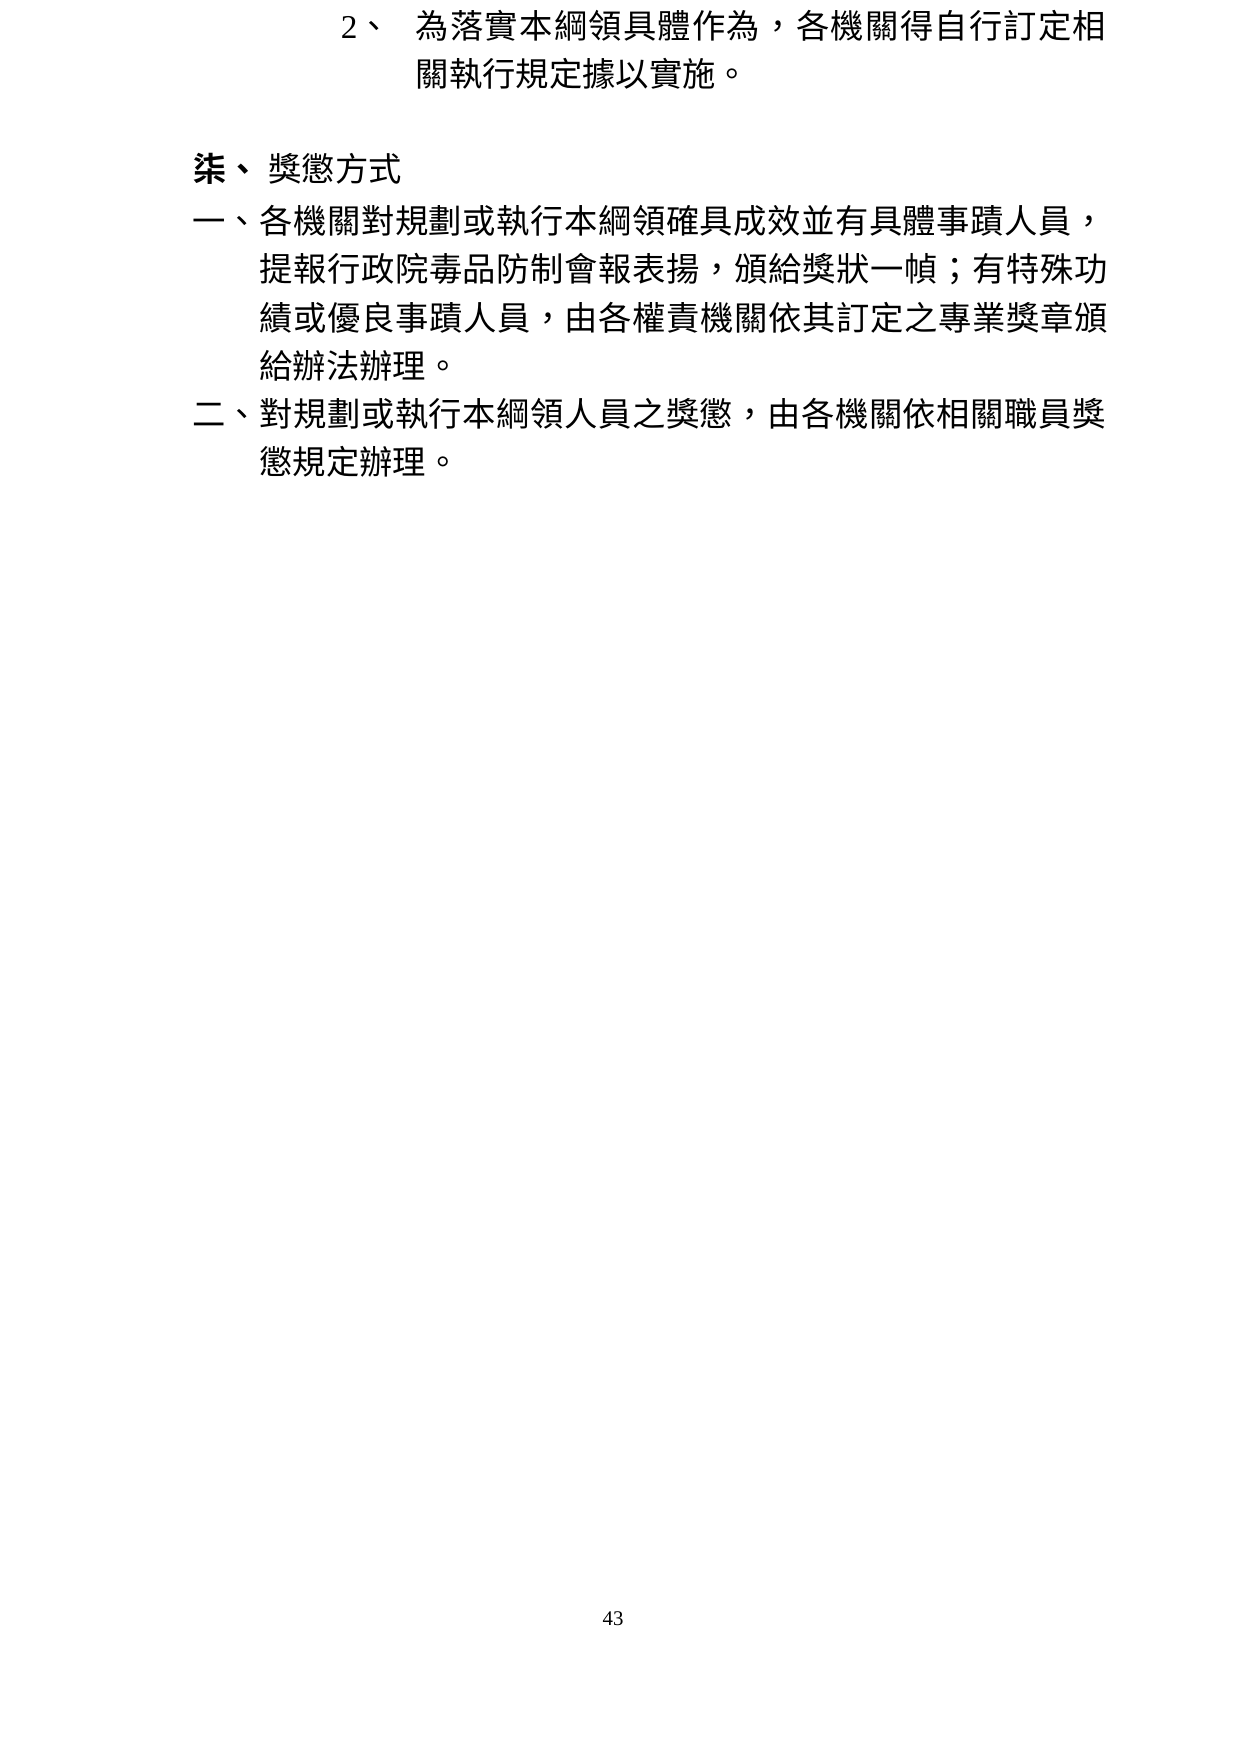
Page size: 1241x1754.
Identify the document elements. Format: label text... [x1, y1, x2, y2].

list 獎懲方式 [193, 125, 1107, 187]
list 為落實本綱領具體作為，各機關得自行訂定相關執行規定據以實施。 [341, 0, 1107, 96]
text 一、各機關對規劃或執行本綱領確具成效並有具體事蹟人員，提報行政院毒品防制會報表揚，頒給獎狀一幀；有特殊功績或優良事蹟人員，由各權責機關依其訂定之專業獎章頒給辦法辦理。 [192, 195, 1107, 388]
text 二、對規劃或執行本綱領人員之獎懲，由各機關依相關職員獎懲規定辦理。 [192, 388, 1107, 484]
